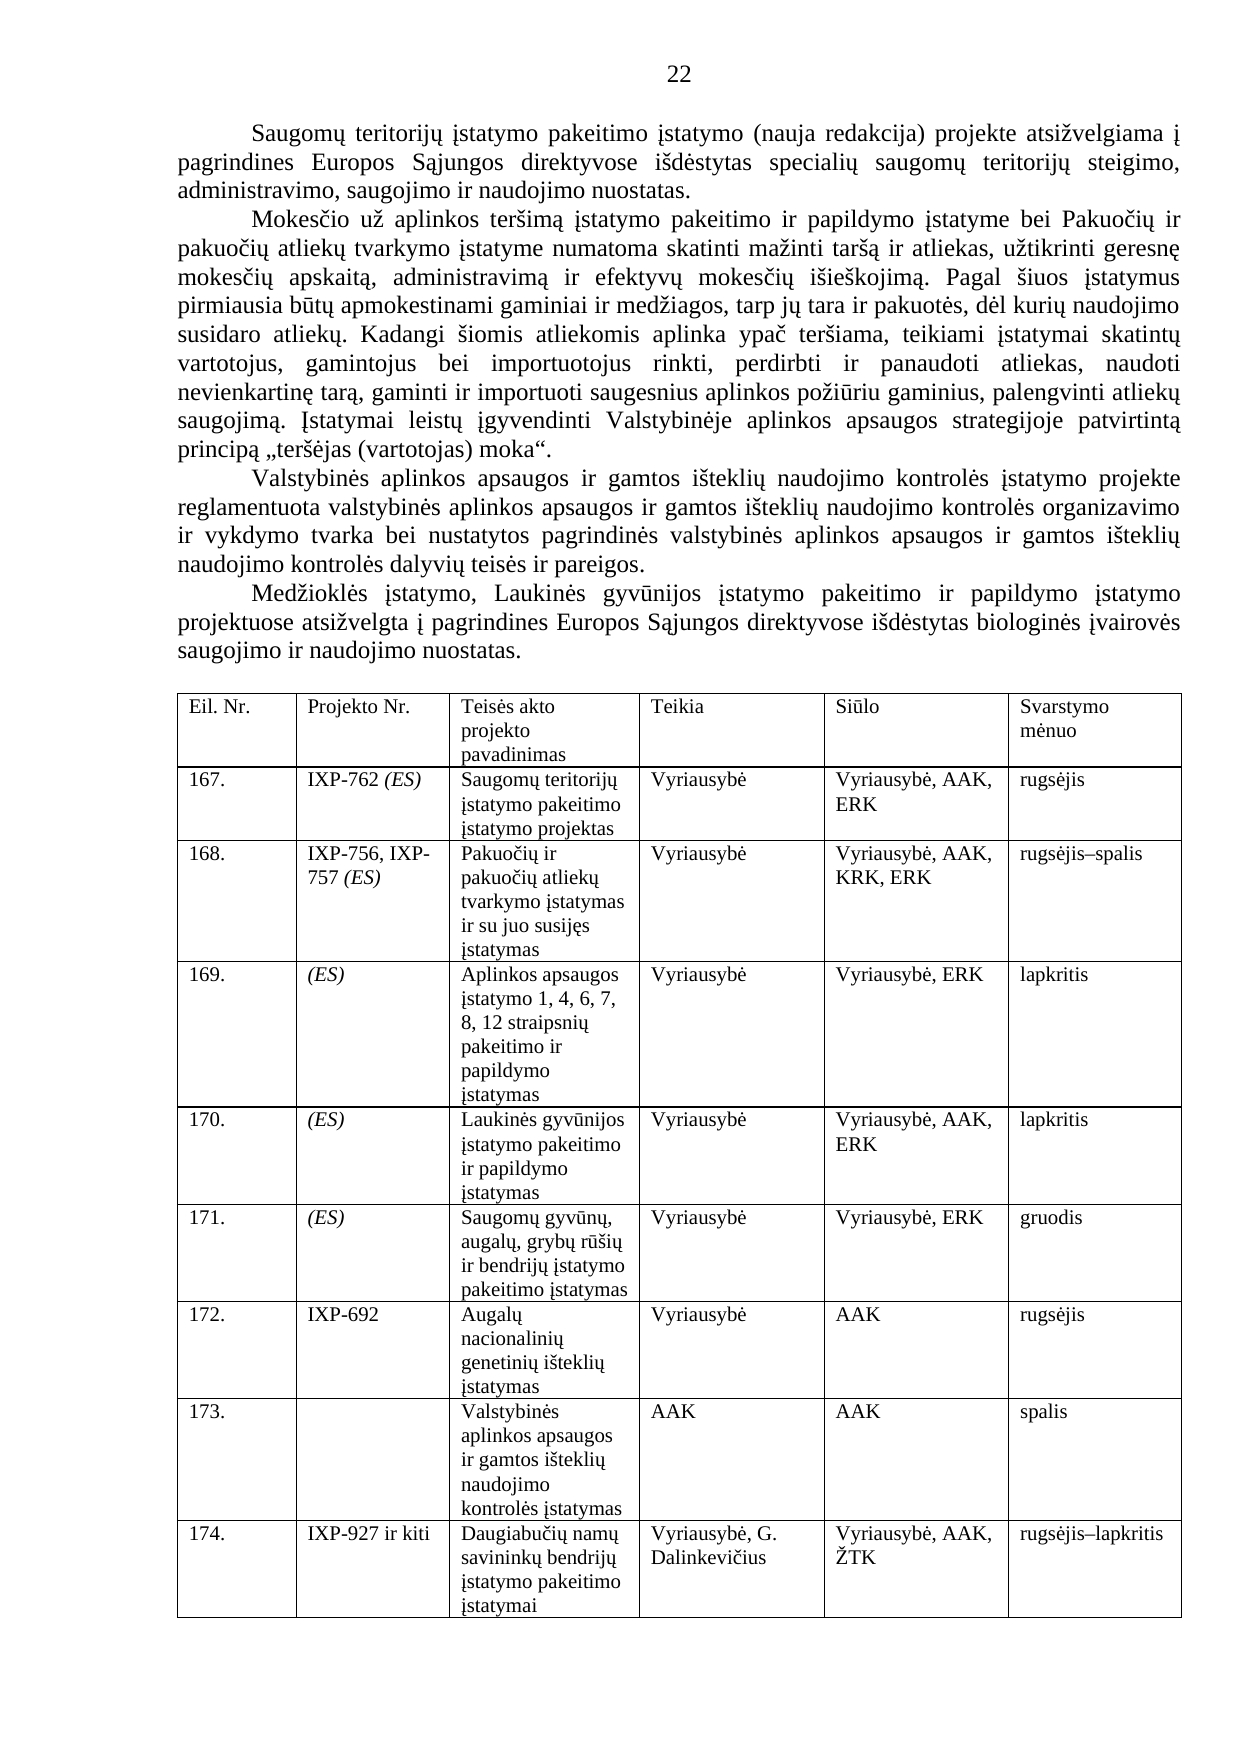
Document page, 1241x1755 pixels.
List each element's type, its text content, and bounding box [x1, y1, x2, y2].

table_header Siūlo [825, 694, 1008, 766]
table_cell gruodis [1009, 1205, 1181, 1301]
table_cell Vyriausybė, AAK, KRK, ERK [825, 841, 1008, 961]
table_cell Vyriausybė [640, 1205, 824, 1301]
table_cell IXP-756, IXP-757 (ES) [297, 841, 449, 961]
table_cell Vyriausybė, AAK, ERK [825, 768, 1008, 839]
table_cell lapkritis [1009, 1108, 1181, 1204]
table_cell (ES) [297, 962, 449, 1106]
text Medžioklės įstatymo, Laukinės gyvūnijos įstatymo pakeitimo ir papildymo įstatymo projektuose atsižvelgta į pagrindines Europos Sąjungos direktyvose išdėstytas biologinės įvairovės saugojimo ir naudojimo nuostatas. [177, 578, 1181, 664]
table_cell AAK [825, 1399, 1008, 1519]
table_cell 169. [178, 962, 296, 1106]
table_cell Vyriausybė, ERK [825, 1205, 1008, 1301]
table_cell 171. [178, 1205, 296, 1301]
table_cell Aplinkos apsaugos įstatymo 1, 4, 6, 7, 8, 12 straipsnių pakeitimo ir papildymo įstatymas [450, 962, 639, 1106]
text Mokesčio už aplinkos teršimą įstatymo pakeitimo ir papildymo įstatyme bei Pakuočių ir pakuočių atliekų tvarkymo įstatyme numatoma skatinti mažinti taršą ir atliekas, užtikrinti geresnę mokesčių apskaitą, administravimą ir efektyvų mokesčių išieškojimą. Pagal šiuos įstatymus pirmiausia būtų apmokestinami gaminiai ir medžiagos, tarp jų tara ir pakuotės, dėl kurių naudojimo susidaro atliekų. Kadangi šiomis atliekomis aplinka ypač teršiama, teikiami įstatymai skatintų vartotojus, gamintojus bei importuotojus rinkti, perdirbti ir panaudoti atliekas, naudoti nevienkartinę tarą, gaminti ir importuoti saugesnius aplinkos požiūriu gaminius, palengvinti atliekų saugojimą. Įstatymai leistų įgyvendinti Valstybinėje aplinkos apsaugos strategijoje patvirtintą principą „teršėjas (vartotojas) moka“. [177, 204, 1181, 463]
table_cell rugsėjis–lapkritis [1009, 1521, 1181, 1617]
table_header Teikia [640, 694, 824, 766]
table_cell Vyriausybė [640, 768, 824, 839]
table_header Teisės akto projekto pavadinimas [450, 694, 639, 766]
table_cell 173. [178, 1399, 296, 1519]
text Saugomų teritorijų įstatymo pakeitimo įstatymo (nauja redakcija) projekte atsižvelgiama į pagrindines Europos Sąjungos direktyvose išdėstytas specialių saugomų teritorijų steigimo, administravimo, saugojimo ir naudojimo nuostatas. [177, 118, 1181, 204]
table_cell Valstybinės aplinkos apsaugos ir gamtos išteklių naudojimo kontrolės įstatymas [450, 1399, 639, 1519]
table_cell (ES) [297, 1108, 449, 1204]
table_cell (ES) [297, 1205, 449, 1301]
table_cell spalis [1009, 1399, 1181, 1519]
table_cell AAK [640, 1399, 824, 1519]
table_cell Saugomų gyvūnų, augalų, grybų rūšių ir bendrijų įstatymo pakeitimo įstatymas [450, 1205, 639, 1301]
table_cell IXP-927 ir kiti [297, 1521, 449, 1617]
table_cell 170. [178, 1108, 296, 1204]
table_cell IXP-692 [297, 1302, 449, 1398]
table_cell rugsėjis [1009, 768, 1181, 839]
table_cell Daugiabučių namų savininkų bendrijų įstatymo pakeitimo įstatymai [450, 1521, 639, 1617]
text Valstybinės aplinkos apsaugos ir gamtos išteklių naudojimo kontrolės įstatymo projekte reglamentuota valstybinės aplinkos apsaugos ir gamtos išteklių naudojimo kontrolės organizavimo ir vykdymo tvarka bei nustatytos pagrindinės valstybinės aplinkos apsaugos ir gamtos išteklių naudojimo kontrolės dalyvių teisės ir pareigos. [177, 463, 1181, 578]
table_cell 174. [178, 1521, 296, 1617]
table_cell Vyriausybė [640, 962, 824, 1106]
table_cell lapkritis [1009, 962, 1181, 1106]
table_cell rugsėjis [1009, 1302, 1181, 1398]
table_cell AAK [825, 1302, 1008, 1398]
table_cell Vyriausybė [640, 1302, 824, 1398]
table_cell Vyriausybė, AAK, ŽTK [825, 1521, 1008, 1617]
table_header Svarstymo mėnuo [1009, 694, 1181, 766]
table_cell Pakuočių ir pakuočių atliekų tvarkymo įstatymas ir su juo susijęs įstatymas [450, 841, 639, 961]
table_cell IXP-762 (ES) [297, 768, 449, 839]
table_cell Vyriausybė, ERK [825, 962, 1008, 1106]
table_cell 168. [178, 841, 296, 961]
table_header Eil. Nr. [178, 694, 296, 766]
table_cell Augalų nacionalinių genetinių išteklių įstatymas [450, 1302, 639, 1398]
table_cell rugsėjis–spalis [1009, 841, 1181, 961]
table_cell 172. [178, 1302, 296, 1398]
table_cell Vyriausybė [640, 1108, 824, 1204]
table_cell Vyriausybė, AAK, ERK [825, 1108, 1008, 1204]
table_cell [297, 1399, 449, 1519]
table_cell Vyriausybė [640, 841, 824, 961]
table_cell 167. [178, 768, 296, 839]
table_cell Saugomų teritorijų įstatymo pakeitimo įstatymo projektas [450, 768, 639, 839]
table_cell Laukinės gyvūnijos įstatymo pakeitimo ir papildymo įstatymas [450, 1108, 639, 1204]
table_header Projekto Nr. [297, 694, 449, 766]
table_cell Vyriausybė, G. Dalinkevičius [640, 1521, 824, 1617]
